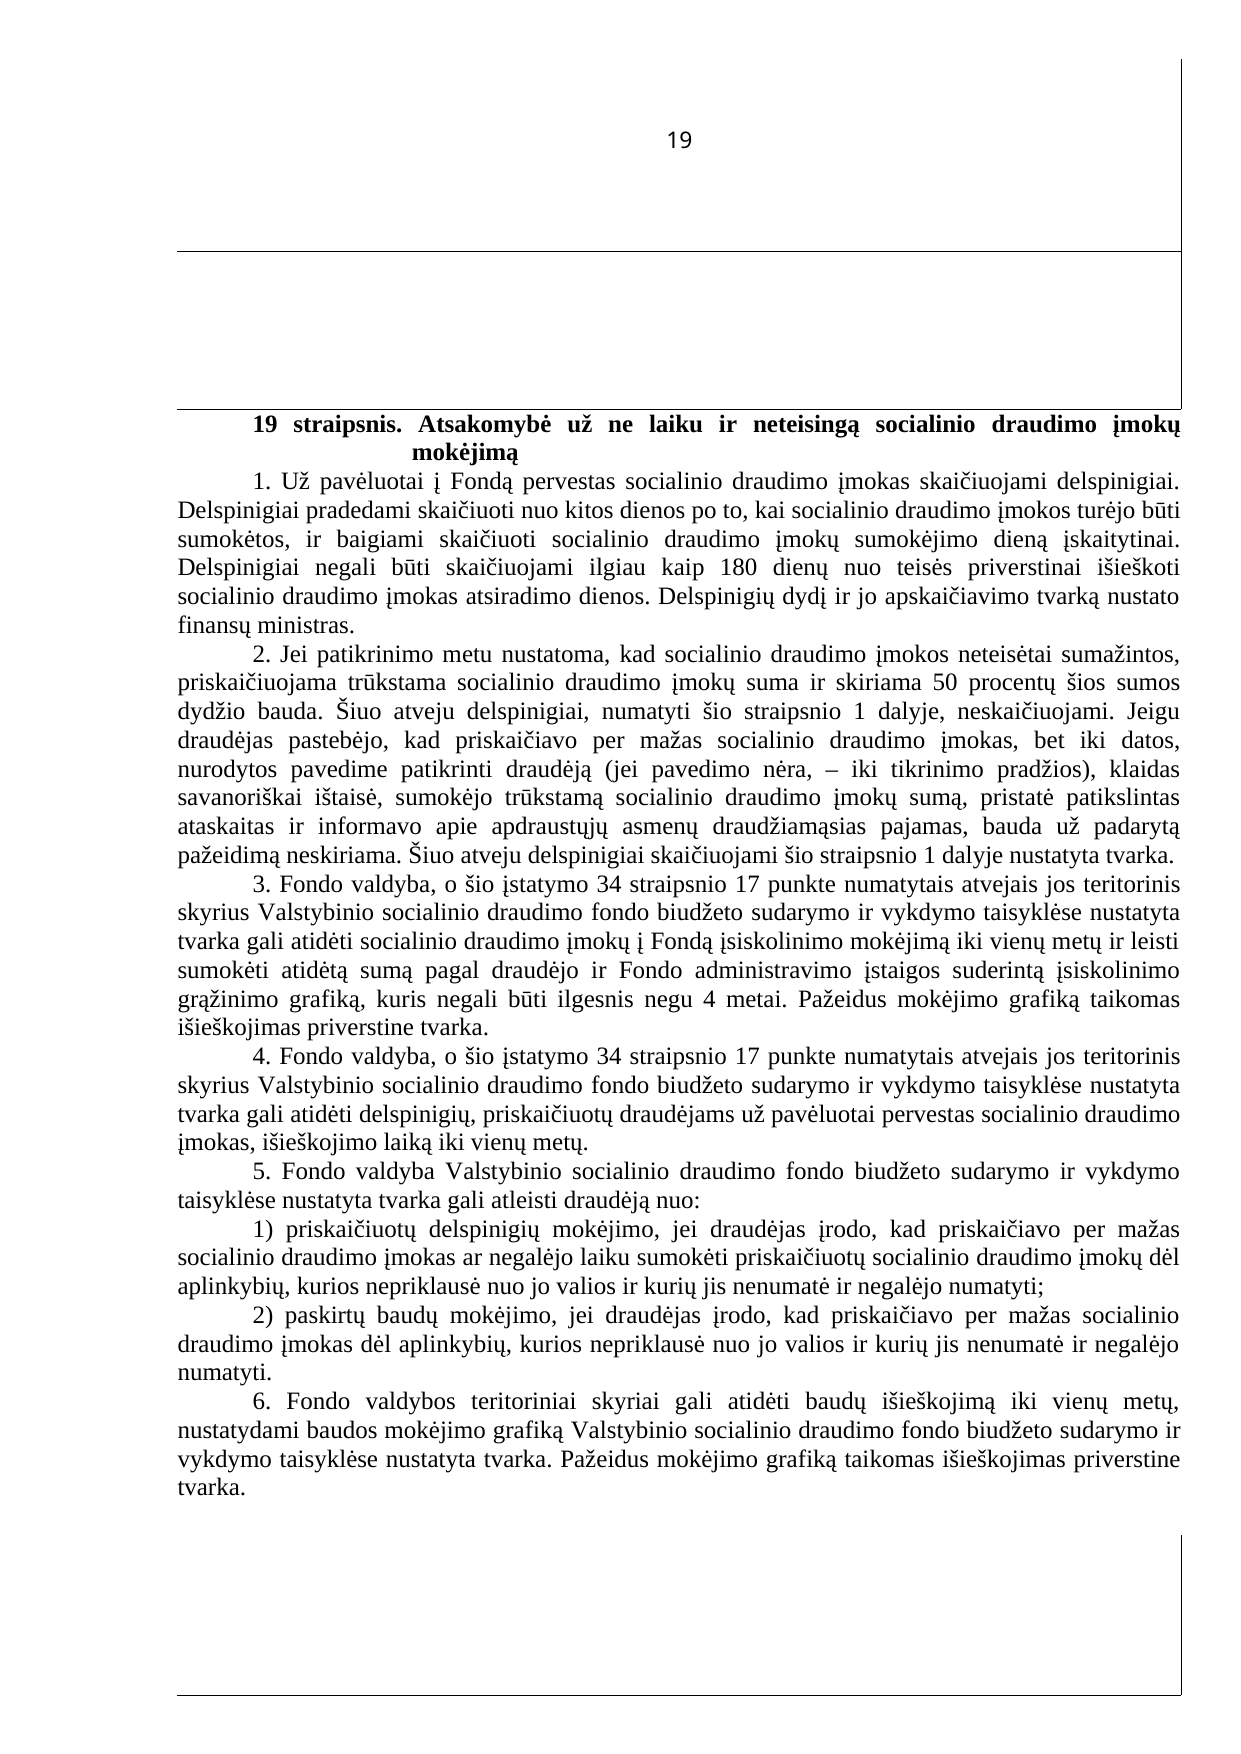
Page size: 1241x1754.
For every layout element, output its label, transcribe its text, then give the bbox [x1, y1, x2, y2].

text 6. Fondo valdybos teritoriniai skyriai gali atidėti baudų išieškojimą iki vienų metų, nustatydami baudos mokėjimo grafiką Valstybinio socialinio draudimo fondo biudžeto sudarymo ir vykdymo taisyklėse nustatyta tvarka. Pažeidus mokėjimo grafiką taikomas išieškojimas priverstine tvarka. [177, 1386, 1181, 1501]
text 3. Fondo valdyba, o šio įstatymo 34 straipsnio 17 punkte numatytais atvejais jos teritorinis skyrius Valstybinio socialinio draudimo fondo biudžeto sudarymo ir vykdymo taisyklėse nustatyta tvarka gali atidėti socialinio draudimo įmokų į Fondą įsiskolinimo mokėjimą iki vienų metų ir leisti sumokėti atidėtą sumą pagal draudėjo ir Fondo administravimo įstaigos suderintą įsiskolinimo grąžinimo grafiką, kuris negali būti ilgesnis negu 4 metai. Pažeidus mokėjimo grafiką taikomas išieškojimas priverstine tvarka. [177, 869, 1181, 1041]
text 1) priskaičiuotų delspinigių mokėjimo, jei draudėjas įrodo, kad priskaičiavo per mažas socialinio draudimo įmokas ar negalėjo laiku sumokėti priskaičiuotų socialinio draudimo įmokų dėl aplinkybių, kurios nepriklausė nuo jo valios ir kurių jis nenumatė ir negalėjo numatyti; [177, 1214, 1181, 1300]
text 2) paskirtų baudų mokėjimo, jei draudėjas įrodo, kad priskaičiavo per mažas socialinio draudimo įmokas dėl aplinkybių, kurios nepriklausė nuo jo valios ir kurių jis nenumatė ir negalėjo numatyti. [177, 1300, 1181, 1386]
text 2. Jei patikrinimo metu nustatoma, kad socialinio draudimo įmokos neteisėtai sumažintos, priskaičiuojama trūkstama socialinio draudimo įmokų suma ir skiriama 50 procentų šios sumos dydžio bauda. Šiuo atveju delspinigiai, numatyti šio straipsnio 1 dalyje, neskaičiuojami. Jeigu draudėjas pastebėjo, kad priskaičiavo per mažas socialinio draudimo įmokas, bet iki datos, nurodytos pavedime patikrinti draudėją (jei pavedimo nėra, – iki tikrinimo pradžios), klaidas savanoriškai ištaisė, sumokėjo trūkstamą socialinio draudimo įmokų sumą, pristatė patikslintas ataskaitas ir informavo apie apdraustųjų asmenų draudžiamąsias pajamas, bauda už padarytą pažeidimą neskiriama. Šiuo atveju delspinigiai skaičiuojami šio straipsnio 1 dalyje nustatyta tvarka. [177, 639, 1181, 869]
text 4. Fondo valdyba, o šio įstatymo 34 straipsnio 17 punkte numatytais atvejais jos teritorinis skyrius Valstybinio socialinio draudimo fondo biudžeto sudarymo ir vykdymo taisyklėse nustatyta tvarka gali atidėti delspinigių, priskaičiuotų draudėjams už pavėluotai pervestas socialinio draudimo įmokas, išieškojimo laiką iki vienų metų. [177, 1041, 1181, 1156]
text 1. Už pavėluotai į Fondą pervestas socialinio draudimo įmokas skaičiuojami delspinigiai. Delspinigiai pradedami skaičiuoti nuo kitos dienos po to, kai socialinio draudimo įmokos turėjo būti sumokėtos, ir baigiami skaičiuoti socialinio draudimo įmokų sumokėjimo dieną įskaitytinai. Delspinigiai negali būti skaičiuojami ilgiau kaip 180 dienų nuo teisės priverstinai išieškoti socialinio draudimo įmokas atsiradimo dienos. Delspinigių dydį ir jo apskaičiavimo tvarką nustato finansų ministras. [177, 466, 1181, 639]
text 19 straipsnis. Atsakomybė už ne laiku ir neteisingą socialinio draudimo įmokų mokėjimą [252, 409, 1182, 466]
text 5. Fondo valdyba Valstybinio socialinio draudimo fondo biudžeto sudarymo ir vykdymo taisyklėse nustatyta tvarka gali atleisti draudėją nuo: [177, 1156, 1181, 1214]
